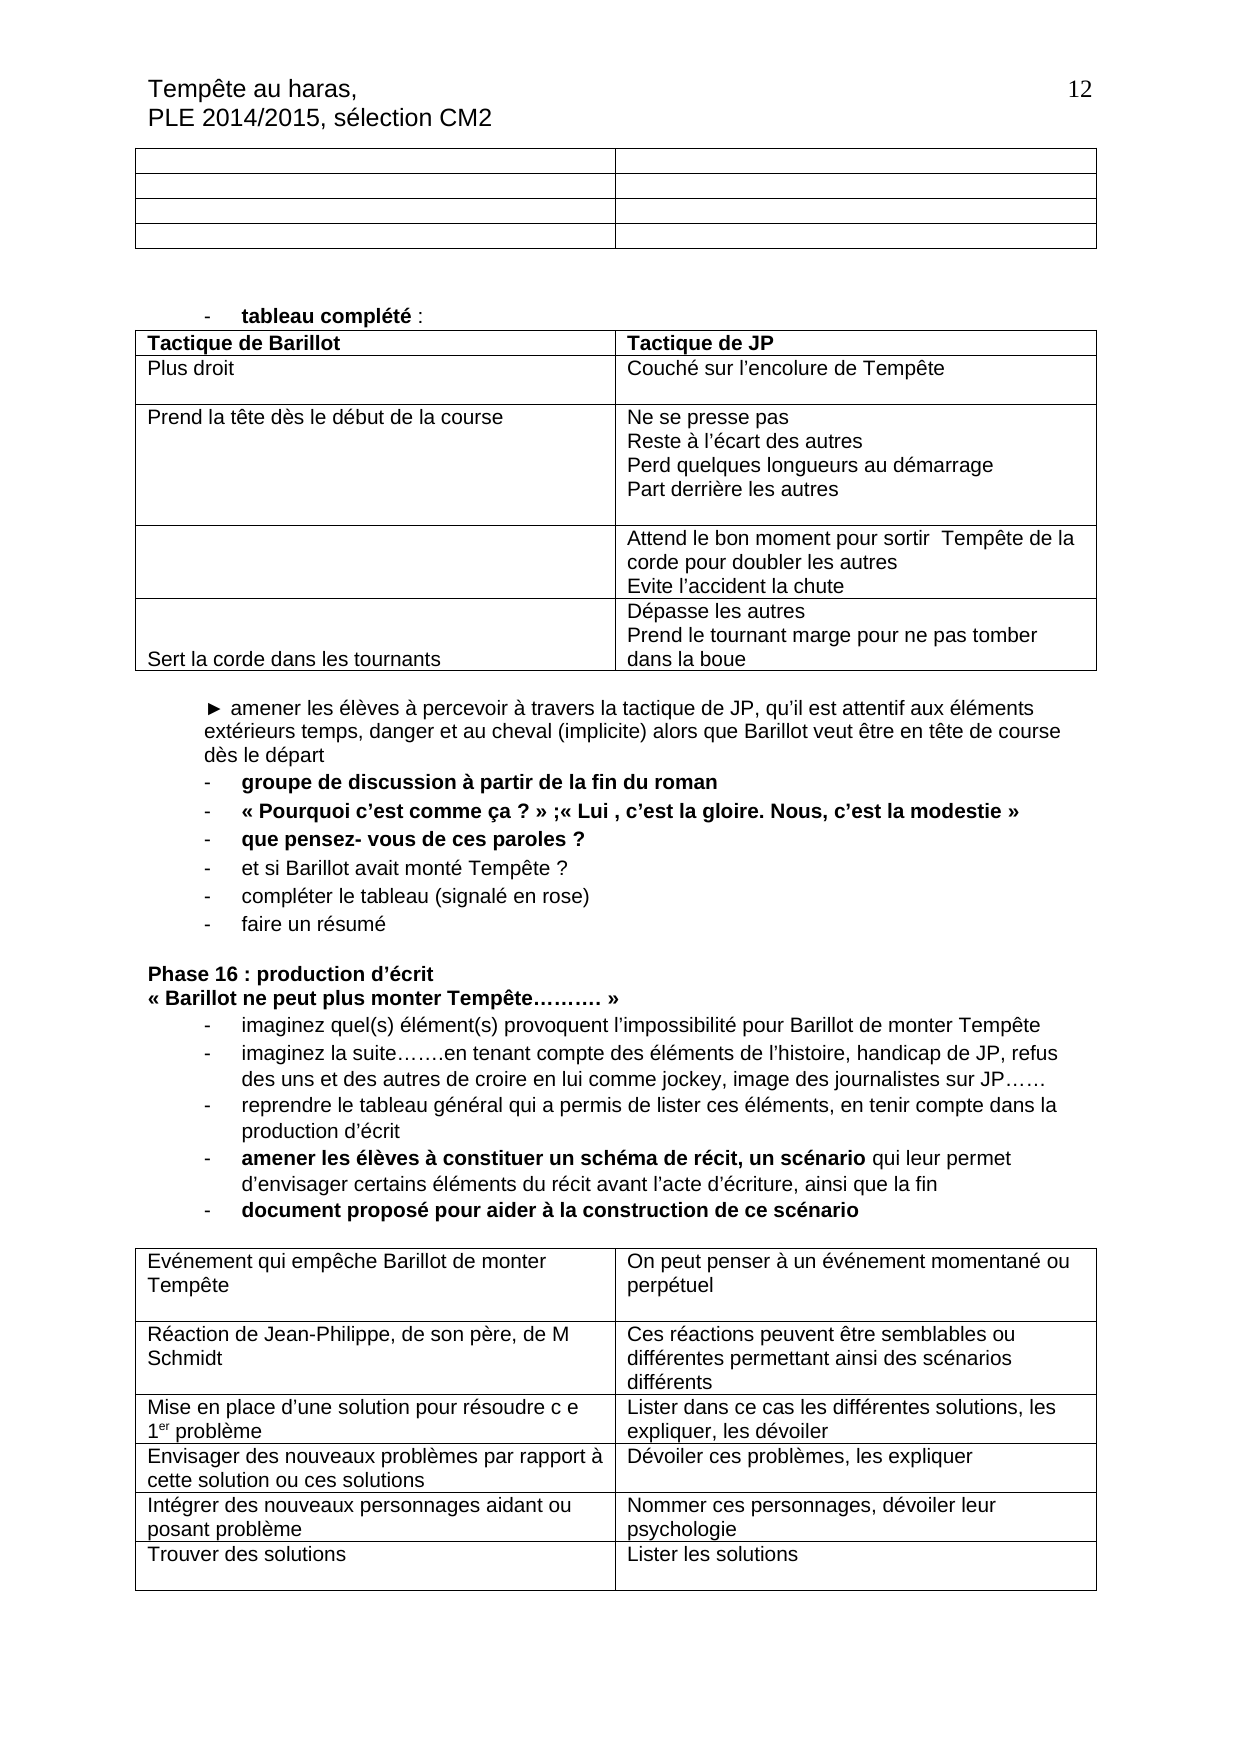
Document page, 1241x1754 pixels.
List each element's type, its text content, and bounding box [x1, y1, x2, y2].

table_cell Lister les solutions [616, 1542, 1096, 1589]
table_header On peut penser à un événement momentané ou perpétuel [616, 1249, 1096, 1321]
table_cell Attend le bon moment pour sortir Tempête de la corde pour doubler les autres Evite l’accident la chute [616, 526, 1096, 597]
table_cell [136, 526, 615, 597]
table_cell Sert la corde dans les tournants [136, 599, 615, 670]
table_cell [616, 199, 1096, 223]
table_header Tactique de JP [616, 331, 1096, 355]
table_header Tactique de Barillot [136, 331, 615, 355]
list reprendre le tableau général qui a permis de lister ces éléments, en tenir compte dans la production d’écrit [204, 1091, 1093, 1143]
list imaginez la suite…….en tenant compte des éléments de l’histoire, handicap de JP, refus des uns et des autres de croire en lui comme jockey, image des journalistes sur JP…… [204, 1038, 1093, 1091]
table_cell Ne se presse pas Reste à l’écart des autres Perd quelques longueurs au démarrage Part derrière les autres [616, 405, 1096, 524]
table_cell Trouver des solutions [136, 1542, 615, 1589]
list document proposé pour aider à la construction de ce scénario [204, 1195, 1093, 1224]
text Phase 16 : production d’écrit [148, 962, 1093, 986]
table_cell [616, 174, 1096, 198]
table_cell Nommer ces personnages, dévoiler leur psychologie [616, 1493, 1096, 1541]
table_cell Dévoiler ces problèmes, les expliquer [616, 1444, 1096, 1492]
table_cell Envisager des nouveaux problèmes par rapport à cette solution ou ces solutions [136, 1444, 615, 1492]
list faire un résumé [204, 909, 1093, 938]
table_cell Ces réactions peuvent être semblables ou différentes permettant ainsi des scénarios différents [616, 1322, 1096, 1394]
table_cell Prend la tête dès le début de la course [136, 405, 615, 524]
table_cell [136, 199, 615, 223]
table_cell Intégrer des nouveaux personnages aidant ou posant problème [136, 1493, 615, 1541]
table_cell Plus droit [136, 356, 615, 404]
table_cell Mise en place d’une solution pour résoudre c e 1er problème [136, 1395, 615, 1443]
table_cell [136, 224, 615, 248]
list amener les élèves à constituer un schéma de récit, un scénario qui leur permet d’envisager certains éléments du récit avant l’acte d’écriture, ainsi que la fin [204, 1143, 1093, 1195]
list compléter le tableau (signalé en rose) [204, 881, 1093, 909]
list groupe de discussion à partir de la fin du roman [204, 767, 1093, 796]
table_header Evénement qui empêche Barillot de monter Tempête [136, 1249, 615, 1321]
text « Barillot ne peut plus monter Tempête………. » [148, 986, 1093, 1010]
table_cell [136, 149, 615, 173]
table_cell [616, 149, 1096, 173]
list que pensez- vous de ces paroles ? [204, 824, 1093, 853]
list imaginez quel(s) élément(s) provoquent l’impossibilité pour Barillot de monter Tempête [204, 1010, 1093, 1038]
table_cell Réaction de Jean-Philippe, de son père, de M Schmidt [136, 1322, 615, 1394]
table_cell [136, 174, 615, 198]
table_cell [616, 224, 1096, 248]
table_cell Lister dans ce cas les différentes solutions, les expliquer, les dévoiler [616, 1395, 1096, 1443]
list tableau complété : [204, 301, 1093, 330]
text ► amener les élèves à percevoir à travers la tactique de JP, qu’il est attentif aux éléments extérieurs temps, danger et au cheval (implicite) alors que Barillot veut être en tête de course dès le départ [204, 695, 1093, 767]
table_cell Couché sur l’encolure de Tempête [616, 356, 1096, 404]
table_cell Dépasse les autres Prend le tournant marge pour ne pas tomber dans la boue [616, 599, 1096, 670]
list « Pourquoi c’est comme ça ? » ;« Lui , c’est la gloire. Nous, c’est la modestie » [204, 796, 1093, 824]
list et si Barillot avait monté Tempête ? [204, 853, 1093, 881]
